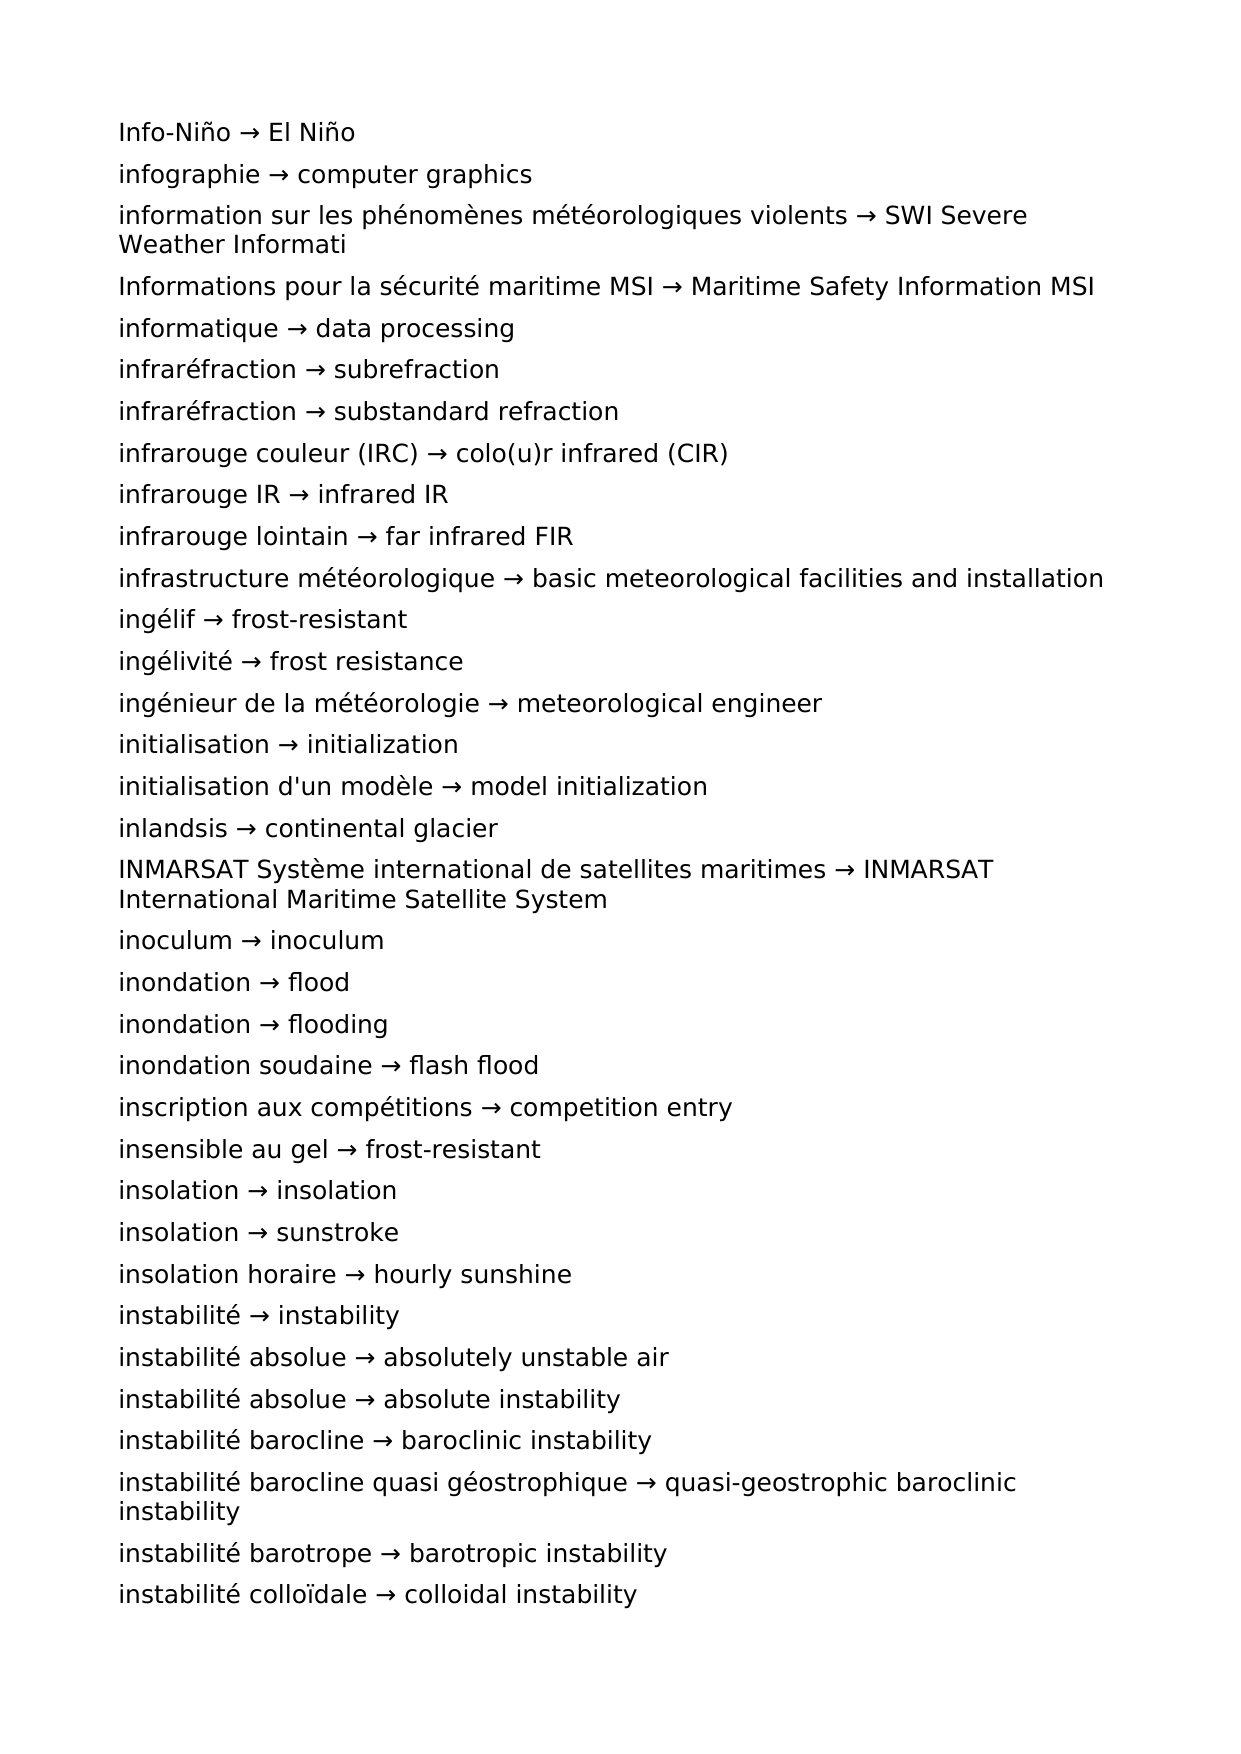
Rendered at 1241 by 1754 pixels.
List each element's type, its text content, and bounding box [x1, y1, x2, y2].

text ingénieur de la météorologie → meteorological engineer [118, 689, 1122, 718]
text inondation → flood [118, 968, 1122, 997]
text infraréfraction → subrefraction [118, 356, 1122, 385]
text infrarouge IR → infrared IR [118, 481, 1122, 510]
text instabilité absolue → absolute instability [118, 1385, 1122, 1414]
text informatique → data processing [118, 314, 1122, 343]
text ingélif → frost-resistant [118, 606, 1122, 635]
text ingélivité → frost resistance [118, 647, 1122, 676]
text instabilité barotrope → barotropic instability [118, 1539, 1122, 1568]
text infrastructure météorologique → basic meteorological facilities and installation [118, 564, 1122, 593]
text inoculum → inoculum [118, 926, 1122, 956]
text infrarouge lointain → far infrared FIR [118, 522, 1122, 551]
text instabilité absolue → absolutely unstable air [118, 1343, 1122, 1372]
text Informations pour la sécurité maritime MSI → Maritime Safety Information MSI [118, 272, 1122, 301]
text initialisation d'un modèle → model initialization [118, 772, 1122, 801]
text instabilité barocline quasi géostrophique → quasi-geostrophic baroclinic instability [118, 1468, 1122, 1526]
text inondation soudaine → flash flood [118, 1051, 1122, 1081]
text inlandsis → continental glacier [118, 814, 1122, 843]
text instabilité colloïdale → colloidal instability [118, 1581, 1122, 1610]
text infraréfraction → substandard refraction [118, 397, 1122, 426]
text initialisation → initialization [118, 731, 1122, 760]
text infrarouge couleur (IRC) → colo(u)r infrared (CIR) [118, 439, 1122, 468]
text insensible au gel → frost-resistant [118, 1135, 1122, 1164]
text instabilité → instability [118, 1301, 1122, 1331]
text infographie → computer graphics [118, 160, 1122, 189]
text insolation → sunstroke [118, 1218, 1122, 1247]
text insolation horaire → hourly sunshine [118, 1260, 1122, 1289]
text Info-Niño → El Niño [118, 118, 1122, 147]
text inondation → flooding [118, 1010, 1122, 1039]
text insolation → insolation [118, 1176, 1122, 1206]
text information sur les phénomènes météorologiques violents → SWI Severe Weather Informati [118, 201, 1122, 260]
text instabilité barocline → baroclinic instability [118, 1426, 1122, 1456]
text INMARSAT Système international de satellites maritimes → INMARSAT International Maritime Satellite System [118, 856, 1122, 914]
text inscription aux compétitions → competition entry [118, 1093, 1122, 1122]
